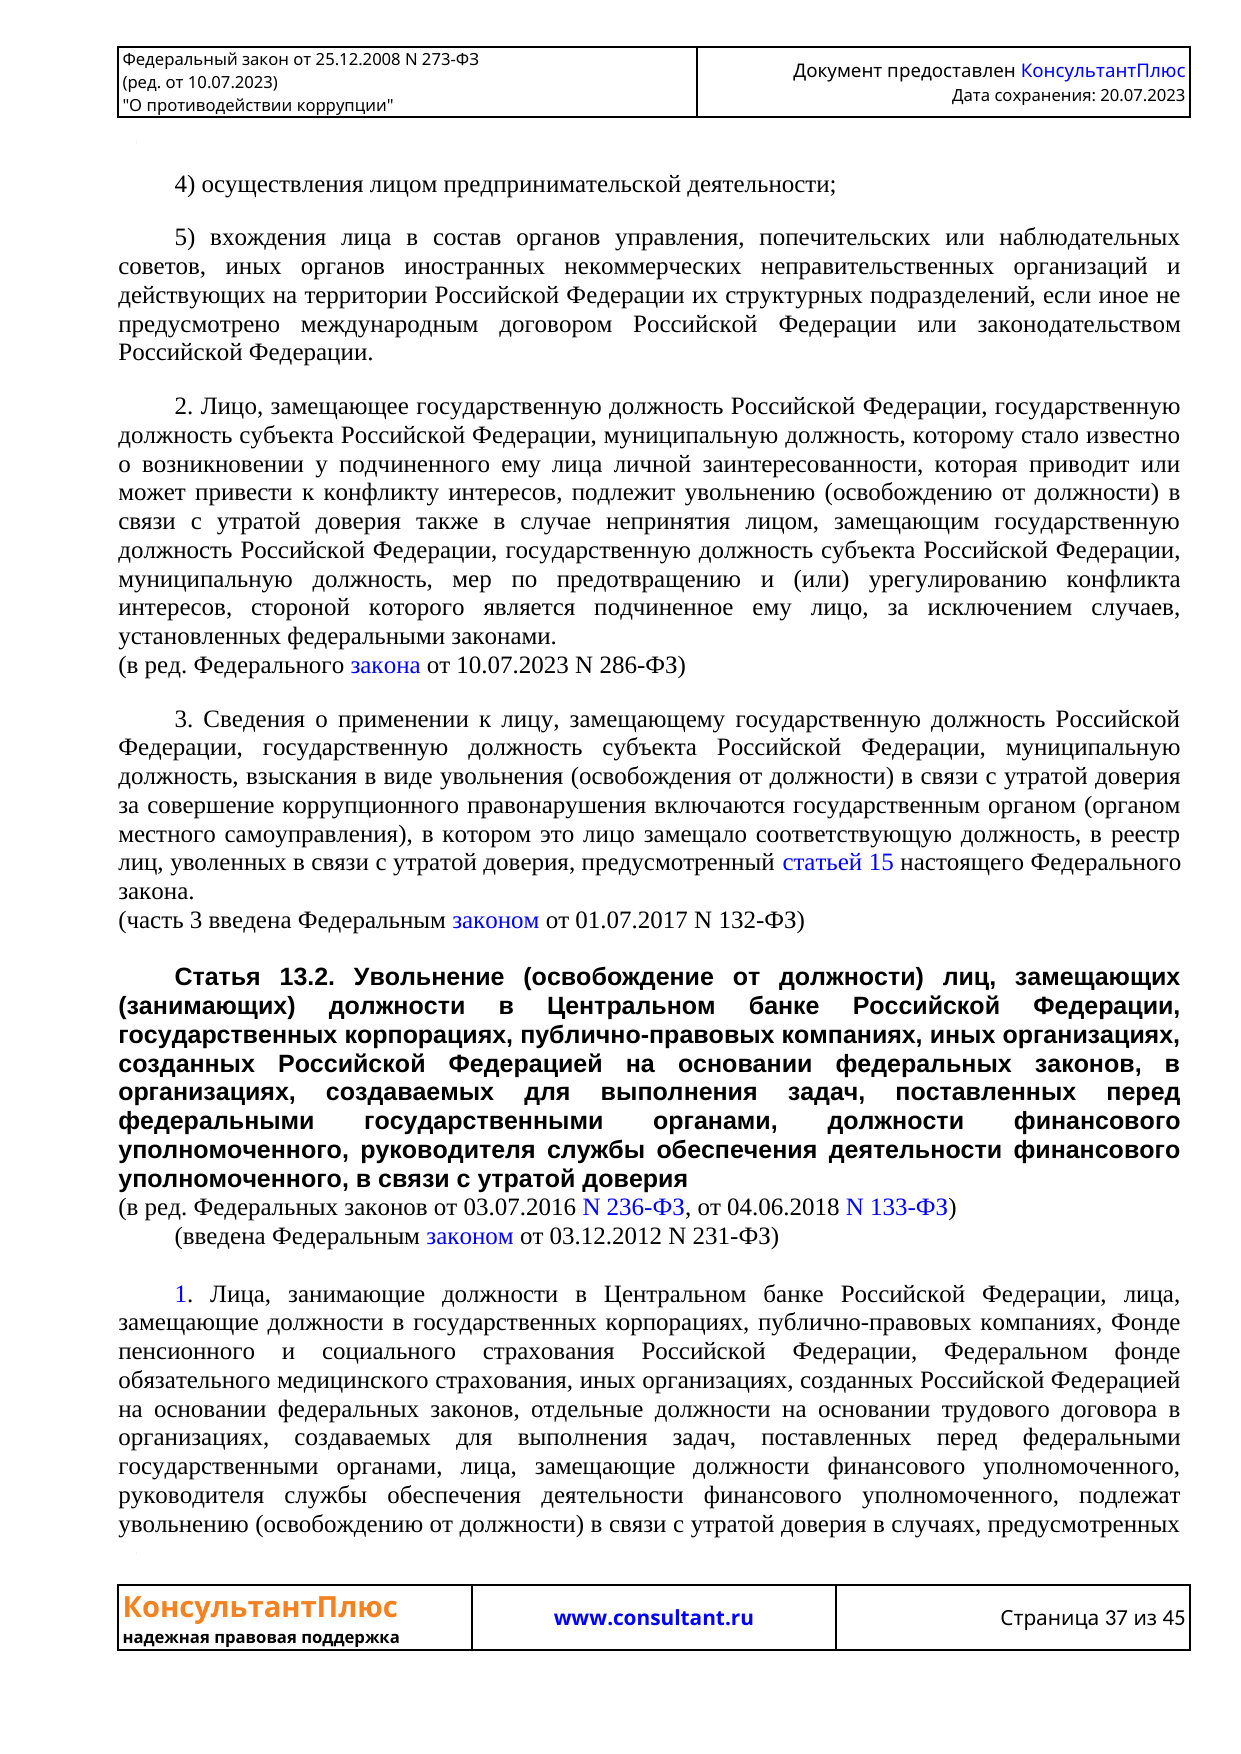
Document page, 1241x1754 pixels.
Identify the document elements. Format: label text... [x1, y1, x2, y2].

text (в ред. Федерального закона от 10.07.2023 N 286-ФЗ) [118, 650, 1181, 679]
text Статья 13.2. Увольнение (освобождение от должности) лиц, замещающих (занимающих) должности в Центральном банке Российской Федерации, государственных корпорациях, публично-правовых компаниях, иных организациях, созданных Российской Федерацией на основании федеральных законов, в организациях, создаваемых для выполнения задач, поставленных перед федеральными государственными органами, должности финансового уполномоченного, руководителя службы обеспечения деятельности финансового уполномоченного, в связи с утратой доверия [118, 962, 1181, 1192]
text 2. Лицо, замещающее государственную должность Российской Федерации, государственную должность субъекта Российской Федерации, муниципальную должность, которому стало известно о возникновении у подчиненного ему лица личной заинтересованности, которая приводит или может привести к конфликту интересов, подлежит увольнению (освобождению от должности) в связи с утратой доверия также в случае непринятия лицом, замещающим государственную должность Российской Федерации, государственную должность субъекта Российской Федерации, муниципальную должность, мер по предотвращению и (или) урегулированию конфликта интересов, стороной которого является подчиненное ему лицо, за исключением случаев, установленных федеральными законами. [118, 391, 1181, 650]
text 5) вхождения лица в состав органов управления, попечительских или наблюдательных советов, иных органов иностранных некоммерческих неправительственных организаций и действующих на территории Российской Федерации их структурных подразделений, если иное не предусмотрено международным договором Российской Федерации или законодательством Российской Федерации. [118, 222, 1181, 366]
text 4) осуществления лицом предпринимательской деятельности; [118, 169, 1181, 197]
text 1. Лица, занимающие должности в Центральном банке Российской Федерации, лица, замещающие должности в государственных корпорациях, публично-правовых компаниях, Фонде пенсионного и социального страхования Российской Федерации, Федеральном фонде обязательного медицинского страхования, иных организациях, созданных Российской Федерацией на основании федеральных законов, отдельные должности на основании трудового договора в организациях, создаваемых для выполнения задач, поставленных перед федеральными государственными органами, лица, замещающие должности финансового уполномоченного, руководителя службы обеспечения деятельности финансового уполномоченного, подлежат увольнению (освобождению от должности) в связи с утратой доверия в случаях, предусмотренных [118, 1279, 1181, 1537]
text 3. Сведения о применении к лицу, замещающему государственную должность Российской Федерации, государственную должность субъекта Российской Федерации, муниципальную должность, взыскания в виде увольнения (освобождения от должности) в связи с утратой доверия за совершение коррупционного правонарушения включаются государственным органом (органом местного самоуправления), в котором это лицо замещало соответствующую должность, в реестр лиц, уволенных в связи с утратой доверия, предусмотренный статьей 15 настоящего Федерального закона. [118, 704, 1181, 905]
text (в ред. Федеральных законов от 03.07.2016 N 236-ФЗ, от 04.06.2018 N 133-ФЗ) [118, 1192, 1181, 1221]
text (часть 3 введена Федеральным законом от 01.07.2017 N 132-ФЗ) [118, 905, 1181, 934]
text (введена Федеральным законом от 03.12.2012 N 231-ФЗ) [118, 1221, 1181, 1250]
